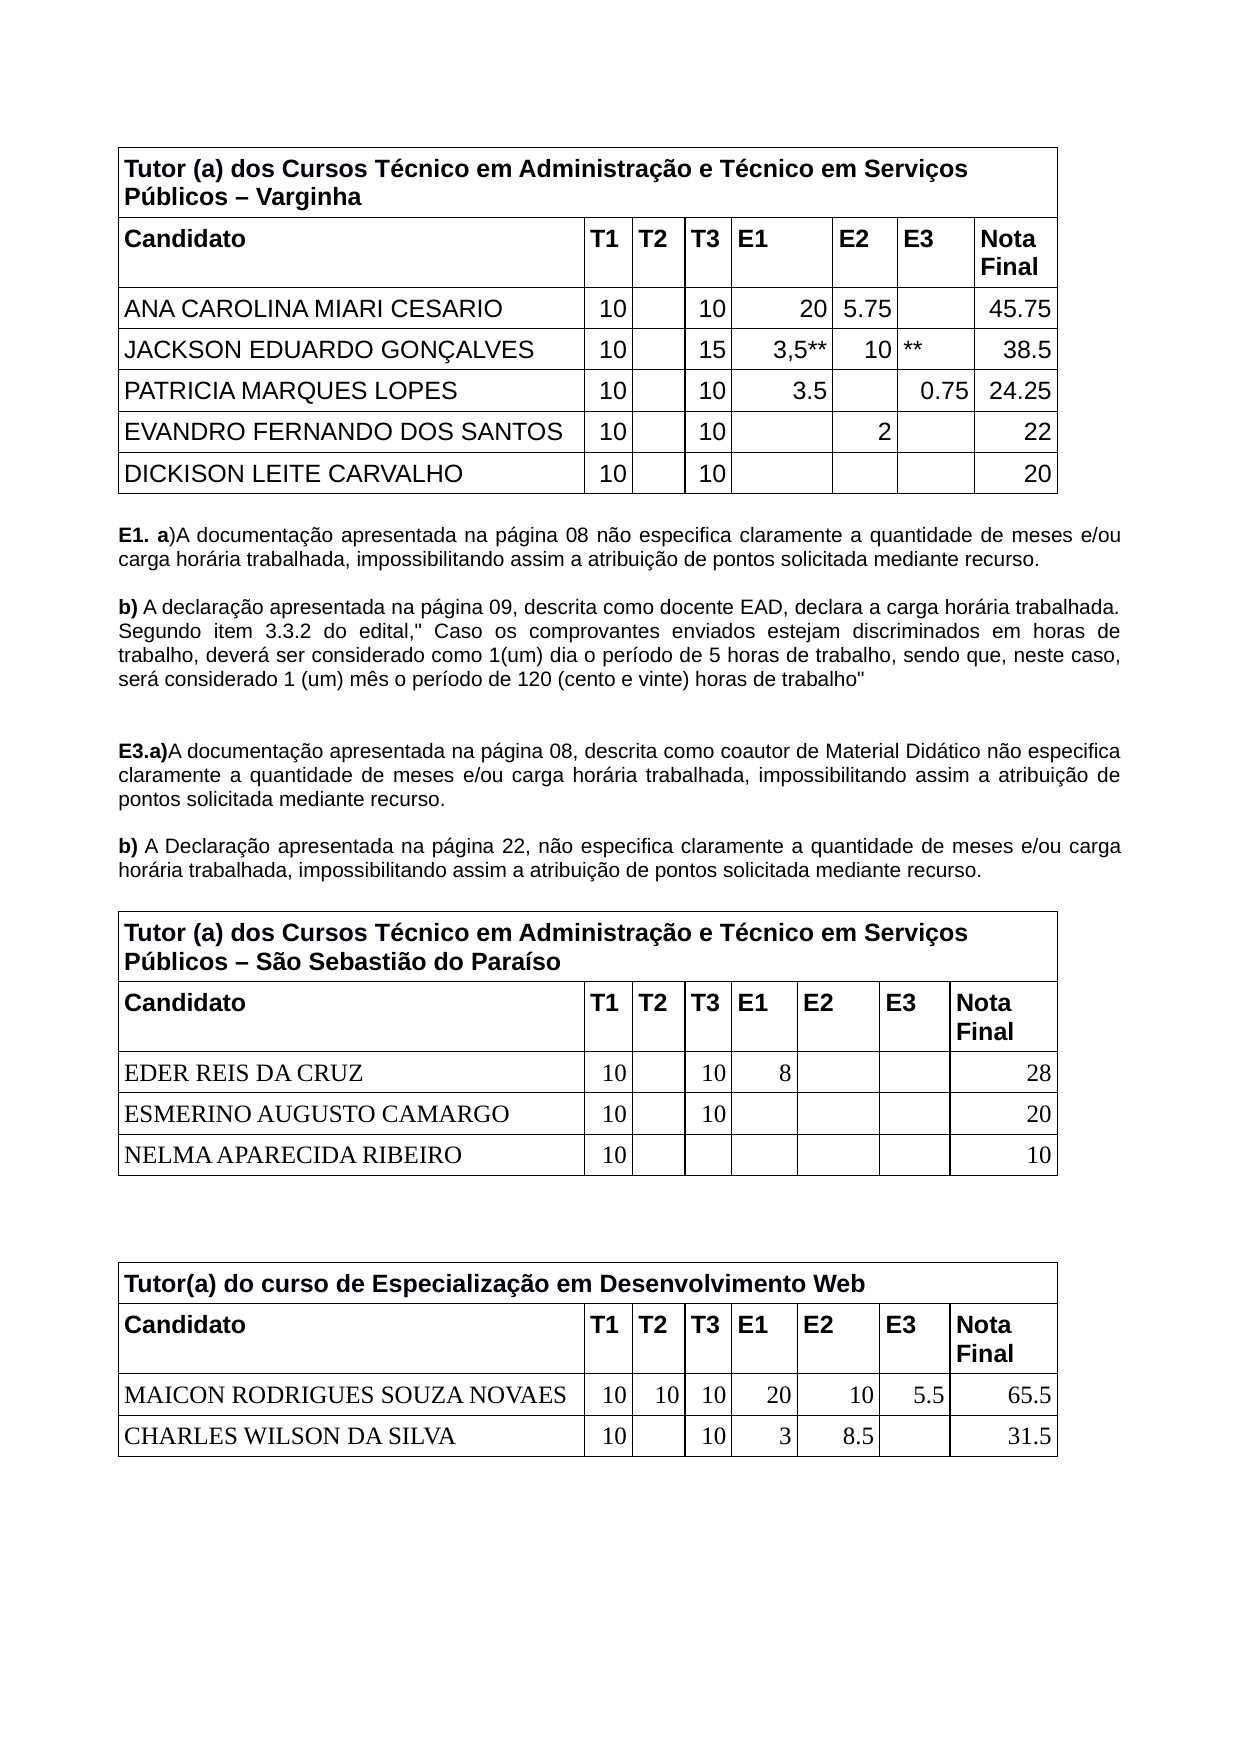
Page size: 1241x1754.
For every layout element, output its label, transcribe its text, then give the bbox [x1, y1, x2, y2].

table_cell [633, 1093, 684, 1133]
table_cell 10 [686, 1416, 731, 1456]
table_cell Nota Final [951, 1304, 1057, 1373]
table_cell 10 [686, 453, 731, 493]
text E1. a)A documentação apresentada na página 08 não especifica claramente a quantidade de meses e/ou carga horária trabalhada, impossibilitando assim a atribuição de pontos solicitada mediante recurso. [118, 523, 1122, 571]
table_cell [732, 453, 832, 493]
table_cell E3 [880, 982, 949, 1051]
table_cell T2 [633, 218, 684, 287]
table_cell 0,75 [898, 370, 974, 411]
table_cell [833, 453, 897, 493]
table_cell 20 [732, 1374, 797, 1414]
table_cell 10 [585, 453, 632, 493]
table_cell [633, 453, 684, 493]
table_cell 10 [833, 329, 897, 369]
table_cell DICKISON LEITE CARVALHO [119, 453, 584, 493]
table_cell 5,5 [880, 1374, 949, 1414]
table_cell 10 [686, 412, 731, 452]
table_cell 2 [833, 412, 897, 452]
table_cell E2 [833, 218, 897, 287]
table_cell E1 [732, 982, 797, 1051]
table_cell E1 [732, 1304, 797, 1373]
table_cell EVANDRO FERNANDO DOS SANTOS [119, 412, 584, 452]
table_cell 3,5** [732, 329, 832, 369]
table_cell 20 [732, 288, 832, 328]
table_cell 45,75 [975, 288, 1057, 328]
text b) A Declaração apresentada na página 22, não especifica claramente a quantidade de meses e/ou carga horária trabalhada, impossibilitando assim a atribuição de pontos solicitada mediante recurso. [118, 834, 1122, 882]
table_cell 20 [951, 1093, 1057, 1133]
table_cell [798, 1093, 879, 1133]
table_cell E2 [798, 1304, 879, 1373]
table_cell 10 [585, 1416, 632, 1456]
table_header Tutor(a) do curso de Especialização em Desenvolvimento Web [119, 1263, 1057, 1303]
table_cell 10 [585, 1052, 632, 1092]
table_cell 10 [585, 1093, 632, 1133]
table_cell [633, 1416, 684, 1456]
table_cell 10 [585, 370, 632, 411]
table_cell Nota Final [975, 218, 1057, 287]
table_cell Candidato [119, 218, 584, 287]
table_cell Candidato [119, 982, 584, 1051]
table_cell [732, 1135, 797, 1175]
table_cell 5,75 [833, 288, 897, 328]
table_cell ESMERINO AUGUSTO CAMARGO [119, 1093, 584, 1133]
table_cell Nota Final [951, 982, 1057, 1051]
table_cell 10 [686, 1093, 731, 1133]
table_cell ANA CAROLINA MIARI CESARIO [119, 288, 584, 328]
table_cell 10 [798, 1374, 879, 1414]
table_cell E3 [880, 1304, 949, 1373]
table_cell [833, 370, 897, 411]
table_cell [633, 370, 684, 411]
text b) A declaração apresentada na página 09, descrita como docente EAD, declara a carga horária trabalhada. Segundo item 3.3.2 do edital," Caso os comprovantes enviados estejam discriminados em horas de trabalho, deverá ser considerado como 1(um) dia o período de 5 horas de trabalho, sendo que, neste caso, será considerado 1 (um) mês o período de 120 (cento e vinte) horas de trabalho" [118, 595, 1122, 691]
table_cell T1 [585, 1304, 632, 1373]
table_cell 24,25 [975, 370, 1057, 411]
table_cell NELMA APARECIDA RIBEIRO [119, 1135, 584, 1175]
table_cell ** [898, 329, 974, 369]
table_cell [732, 412, 832, 452]
table_cell [798, 1052, 879, 1092]
table_cell JACKSON EDUARDO GONÇALVES [119, 329, 584, 369]
table_cell 15 [686, 329, 731, 369]
table_cell MAICON RODRIGUES SOUZA NOVAES [119, 1374, 584, 1414]
table_cell 65,5 [951, 1374, 1057, 1414]
table_cell T2 [633, 982, 684, 1051]
table_cell [898, 412, 974, 452]
table_cell [898, 453, 974, 493]
table_cell 28 [951, 1052, 1057, 1092]
table_cell [798, 1135, 879, 1175]
table_cell T3 [686, 218, 731, 287]
table_cell CHARLES WILSON DA SILVA [119, 1416, 584, 1456]
table_cell [732, 1093, 797, 1133]
table_cell 3 [732, 1416, 797, 1456]
table_cell 22 [975, 412, 1057, 452]
table_cell [633, 329, 684, 369]
table_cell [880, 1135, 949, 1175]
table_cell 10 [686, 1374, 731, 1414]
table_cell 10 [585, 1374, 632, 1414]
table_cell 10 [585, 412, 632, 452]
table_cell 10 [686, 288, 731, 328]
table_cell 3,5 [732, 370, 832, 411]
table_cell Candidato [119, 1304, 584, 1373]
table_cell [633, 1052, 684, 1092]
table_cell [898, 288, 974, 328]
table_cell T1 [585, 982, 632, 1051]
table_cell [880, 1052, 949, 1092]
table_cell E2 [798, 982, 879, 1051]
table_cell 20 [975, 453, 1057, 493]
table_cell 10 [951, 1135, 1057, 1175]
table_cell PATRICIA MARQUES LOPES [119, 370, 584, 411]
table_cell [633, 1135, 684, 1175]
table_cell E3 [898, 218, 974, 287]
table_cell 8,5 [798, 1416, 879, 1456]
table_cell 10 [633, 1374, 684, 1414]
text E3.a)A documentação apresentada na página 08, descrita como coautor de Material Didático não especifica claramente a quantidade de meses e/ou carga horária trabalhada, impossibilitando assim a atribuição de pontos solicitada mediante recurso. [118, 738, 1122, 810]
table_cell T2 [633, 1304, 684, 1373]
table_cell [880, 1416, 949, 1456]
table_cell 10 [686, 370, 731, 411]
table_cell 10 [585, 288, 632, 328]
table_cell 38,5 [975, 329, 1057, 369]
table_header Tutor (a) dos Cursos Técnico em Administração e Técnico em Serviços Públicos – Varginha [119, 148, 1057, 217]
table_cell 10 [686, 1052, 731, 1092]
table_cell [633, 412, 684, 452]
table_cell [633, 288, 684, 328]
table_cell 31,5 [951, 1416, 1057, 1456]
table_cell 8 [732, 1052, 797, 1092]
table_cell E1 [732, 218, 832, 287]
table_cell 10 [585, 1135, 632, 1175]
table_cell T3 [686, 1304, 731, 1373]
table_cell 10 [585, 329, 632, 369]
table_cell T1 [585, 218, 632, 287]
table_cell T3 [686, 982, 731, 1051]
table_cell [880, 1093, 949, 1133]
table_cell [686, 1135, 731, 1175]
table_cell EDER REIS DA CRUZ [119, 1052, 584, 1092]
table_header Tutor (a) dos Cursos Técnico em Administração e Técnico em Serviços Públicos – São Sebastião do Paraíso [119, 912, 1057, 981]
